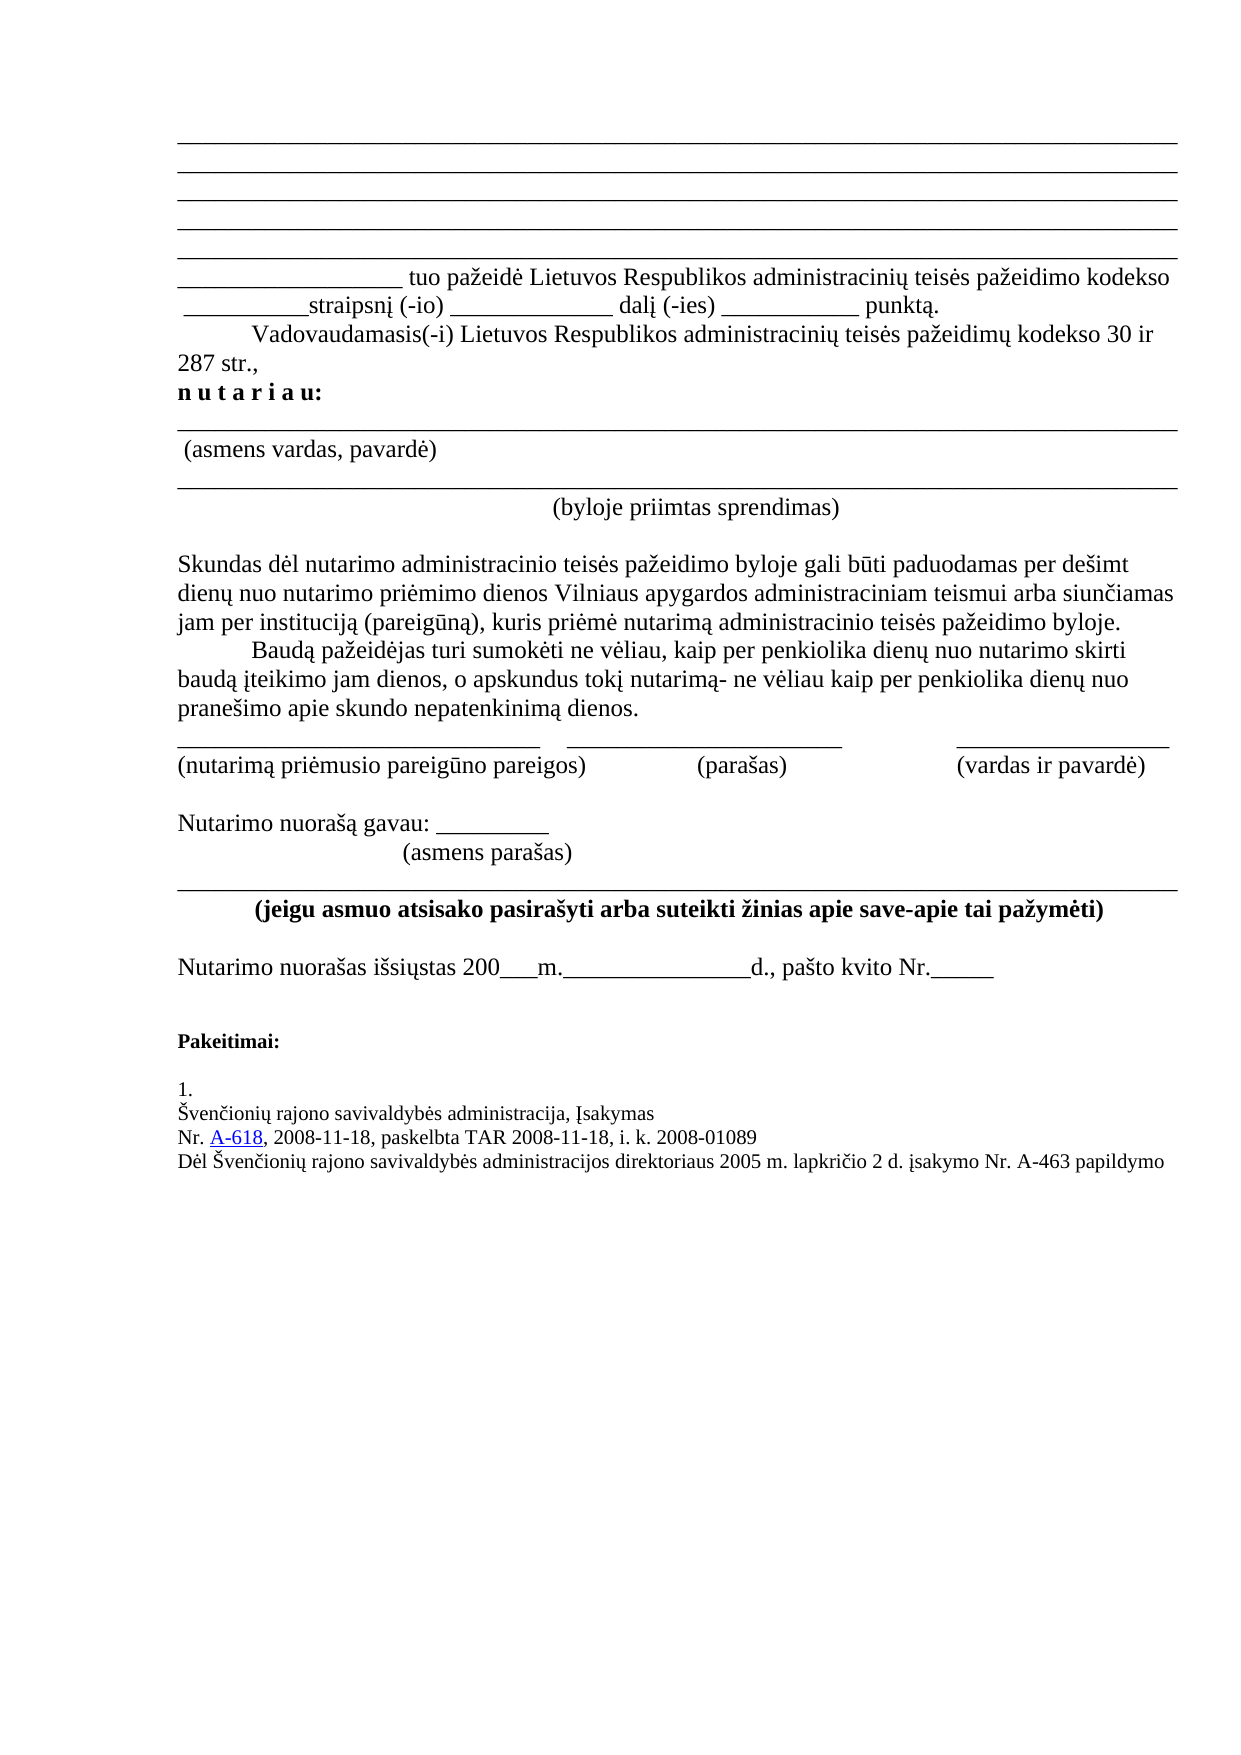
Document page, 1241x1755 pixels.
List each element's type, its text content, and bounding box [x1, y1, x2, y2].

text ________________________________________________________________________________ [177, 233, 1181, 262]
text ________________________________________________________________________________ [177, 406, 1181, 434]
text ________________________________________________________________________________ [177, 204, 1181, 233]
text n u t a r i a u: [177, 377, 1181, 406]
text Pakeitimai: [177, 1029, 1181, 1053]
text __________straipsnį (-io) _____________ dalį (-ies) ___________ punktą. [177, 291, 1181, 319]
text (nutarimą priėmusio pareigūno pareigos) (parašas) (vardas ir pavardė) [177, 751, 1181, 779]
text (asmens vardas, pavardė) ________________________________________________________________________________ [177, 434, 1181, 492]
text pranešimo apie skundo nepatenkinimą dienos. [177, 693, 1181, 722]
text ________________________________________________________________________________ [177, 176, 1181, 204]
text Vadovaudamasis(-i) Lietuvos Respublikos administracinių teisės pažeidimų kodekso 30 ir [177, 319, 1181, 348]
text Nutarimo nuorašą gavau: _________ [177, 808, 1181, 837]
text ________________________________________________________________________________ [177, 147, 1181, 176]
text _____________________________ ______________________ _________________ [177, 722, 1181, 751]
text Nutarimo nuorašas išsiųstas 200___m._______________d., pašto kvito Nr._____ [177, 952, 1181, 981]
text Baudą pažeidėjas turi sumokėti ne vėliau, kaip per penkiolika dienų nuo nutarimo skirti [177, 636, 1181, 664]
text dienų nuo nutarimo priėmimo dienos Vilniaus apygardos administraciniam teismui arba siunčiamas [177, 578, 1181, 607]
text ________________________________________________________________________________ [177, 118, 1181, 147]
text Skundas dėl nutarimo administracinio teisės pažeidimo byloje gali būti paduodamas per dešimt [177, 549, 1181, 578]
text ________________________________________________________________________________ [177, 866, 1181, 894]
text jam per instituciją (pareigūną), kuris priėmė nutarimą administracinio teisės pažeidimo byloje. [177, 607, 1181, 636]
text Dėl Švenčionių rajono savivaldybės administracijos direktoriaus 2005 m. lapkričio 2 d. įsakymo Nr. A-463 papildymo [177, 1149, 1181, 1173]
text baudą įteikimo jam dienos, o apskundus tokį nutarimą- ne vėliau kaip per penkiolika dienų nuo [177, 664, 1181, 693]
text __________________ tuo pažeidė Lietuvos Respublikos administracinių teisės pažeidimo kodekso [177, 262, 1181, 291]
text (byloje priimtas sprendimas) [552, 492, 1181, 521]
text 1. [177, 1077, 1181, 1101]
text Nr. A-618, 2008-11-18, paskelbta TAR 2008-11-18, i. k. 2008-01089 [177, 1125, 1181, 1149]
text (jeigu asmuo atsisako pasirašyti arba suteikti žinias apie save-apie tai pažymėti) [177, 894, 1181, 923]
text (asmens parašas) [327, 837, 1181, 866]
text Švenčionių rajono savivaldybės administracija, Įsakymas [177, 1101, 1181, 1125]
text 287 str., [177, 348, 1181, 377]
